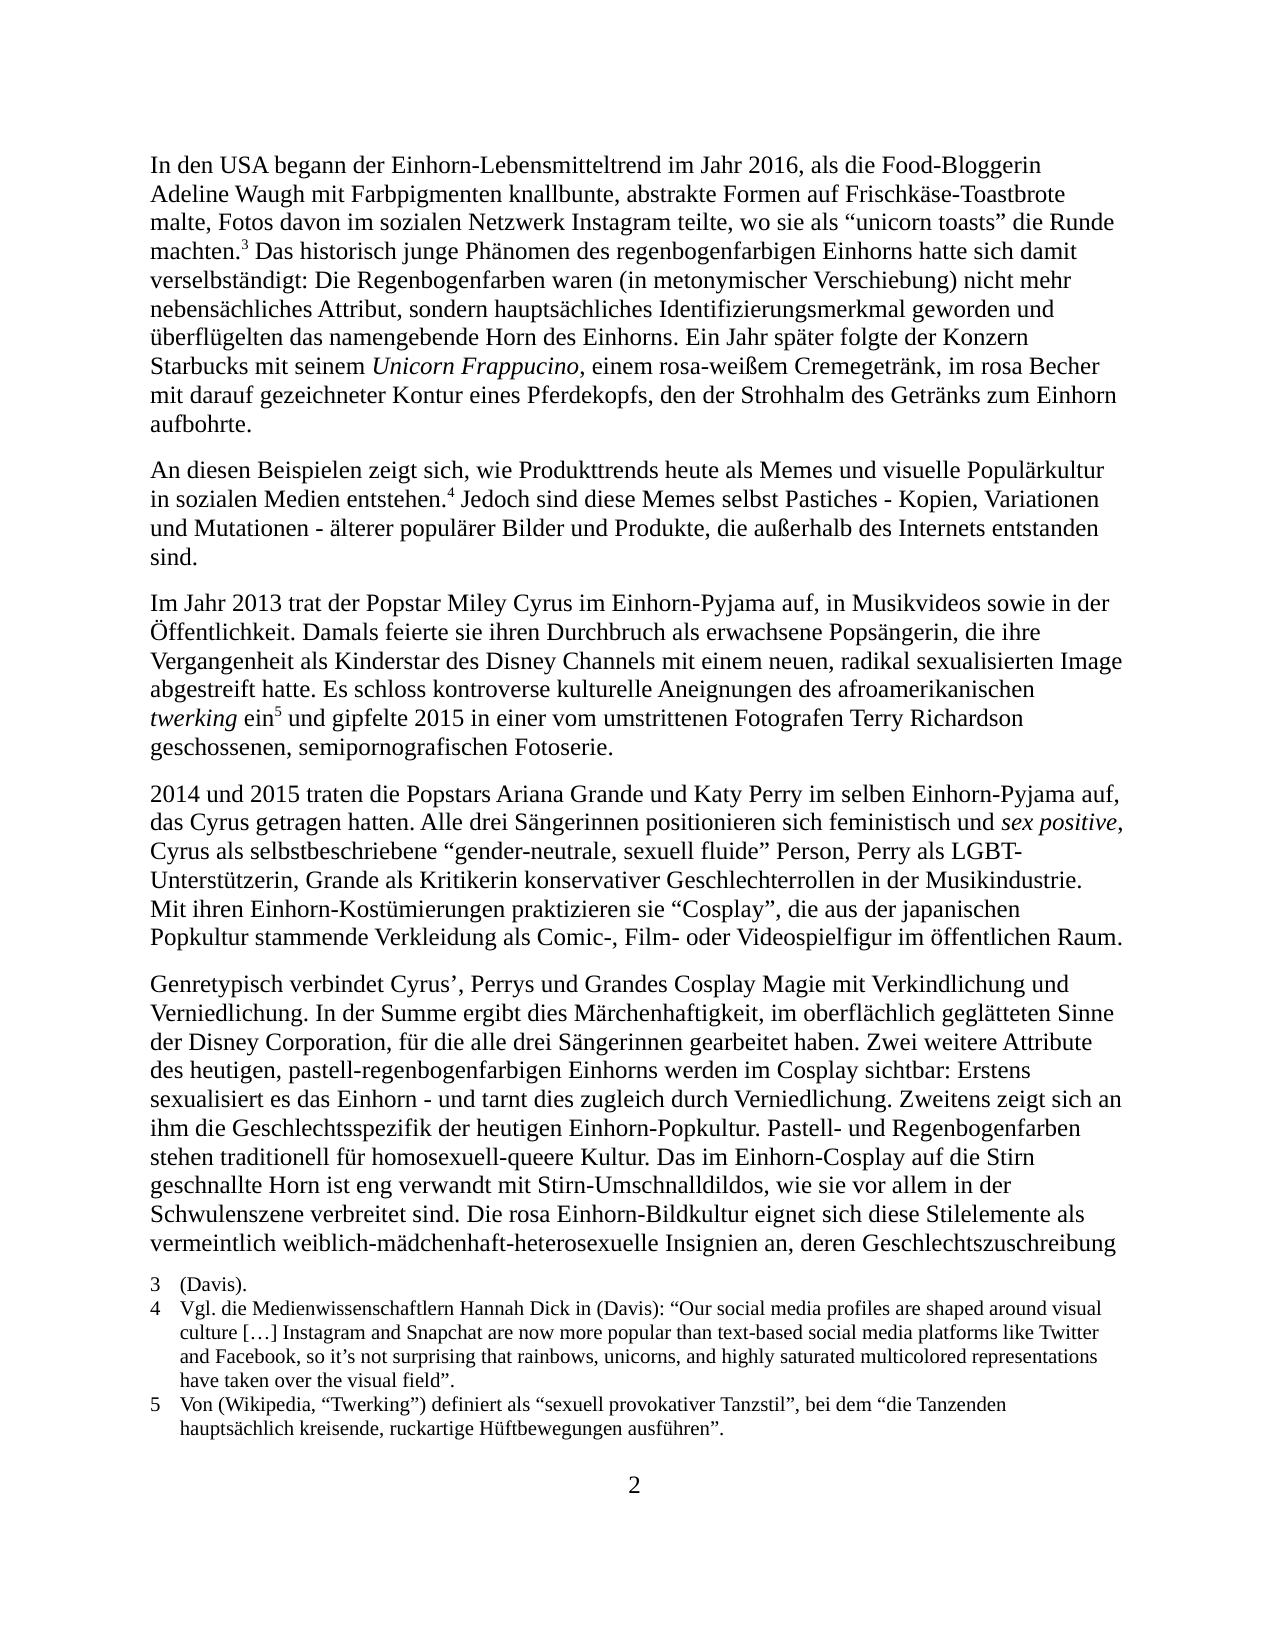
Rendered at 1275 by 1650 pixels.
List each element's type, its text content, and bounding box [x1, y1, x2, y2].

text 2014 und 2015 traten die Popstars Ariana Grande und Katy Perry im selben Einhorn-Pyjama auf, das Cyrus getragen hatten. Alle drei Sängerinnen positionieren sich feministisch und sex positive, Cyrus als selbstbeschriebene “gender-neutrale, sexuell fluide” Person, Perry als LGBT-Unterstützerin, Grande als Kritikerin konservativer Geschlechterrollen in der Musikindustrie. Mit ihren Einhorn-Kostümierungen praktizieren sie “Cosplay”, die aus der japanischen Popkultur stammende Verkleidung als Comic-, Film- oder Videospielfigur im öffentlichen Raum. [150, 779, 1125, 951]
text (Davis). [150, 1272, 1125, 1296]
text An diesen Beispielen zeigt sich, wie Produkttrends heute als Memes und visuelle Populärkultur in sozialen Medien entstehen. Jedoch sind diese Memes selbst Pastiches - Kopien, Variationen und Mutationen - älterer populärer Bilder und Produkte, die außerhalb des Internets entstanden sind. [150, 455, 1125, 570]
text Vgl. die Medienwissenschaftlern Hannah Dick in (Davis): “Our social media profiles are shaped around visual culture […] Instagram and Snapchat are now more popular than text-based social media platforms like Twitter and Facebook, so it’s not surprising that rainbows, unicorns, and highly saturated multicolored representations have taken over the visual field”. [150, 1296, 1125, 1392]
text In den USA begann der Einhorn-Lebensmitteltrend im Jahr 2016, als die Food-Bloggerin Adeline Waugh mit Farbpigmenten knallbunte, abstrakte Formen auf Frischkäse-Toastbrote malte, Fotos davon im sozialen Netzwerk Instagram teilte, wo sie als “unicorn toasts” die Runde machten. Das historisch junge Phänomen des regenbogenfarbigen Einhorns hatte sich damit verselbständigt: Die Regenbogenfarben waren (in metonymischer Verschiebung) nicht mehr nebensächliches Attribut, sondern hauptsächliches Identifizierungsmerkmal geworden und überflügelten das namengebende Horn des Einhorns. Ein Jahr später folgte der Konzern Starbucks mit seinem Unicorn Frappucino, einem rosa-weißem Cremegetränk, im rosa Becher mit darauf gezeichneter Kontur eines Pferdekopfs, den der Strohhalm des Getränks zum Einhorn aufbohrte. [150, 150, 1125, 437]
text Von (Wikipedia, “Twerking”) definiert als “sexuell provokativer Tanzstil”, bei dem “die Tanzenden hauptsächlich kreisende, ruckartige Hüftbewegungen ausführen”. [150, 1392, 1125, 1440]
text Genretypisch verbindet Cyrus’, Perrys und Grandes Cosplay Magie mit Verkindlichung und Verniedlichung. In der Summe ergibt dies Märchenhaftigkeit, im oberflächlich geglätteten Sinne der Disney Corporation, für die alle drei Sängerinnen gearbeitet haben. Zwei weitere Attribute des heutigen, pastell-regenbogenfarbigen Einhorns werden im Cosplay sichtbar: Erstens sexualisiert es das Einhorn - und tarnt dies zugleich durch Verniedlichung. Zweitens zeigt sich an ihm die Geschlechtsspezifik der heutigen Einhorn-Popkultur. Pastell- und Regenbogenfarben stehen traditionell für homosexuell-queere Kultur. Das im Einhorn-Cosplay auf die Stirn geschnallte Horn ist eng verwandt mit Stirn-Umschnalldildos, wie sie vor allem in der Schwulenszene verbreitet sind. Die rosa Einhorn-Bildkultur eignet sich diese Stilelemente als vermeintlich weiblich-mädchenhaft-heterosexuelle Insignien an, deren Geschlechtszuschreibung [150, 969, 1125, 1257]
text Im Jahr 2013 trat der Popstar Miley Cyrus im Einhorn-Pyjama auf, in Musikvideos sowie in der Öffentlichkeit. Damals feierte sie ihren Durchbruch als erwachsene Popsängerin, die ihre Vergangenheit als Kinderstar des Disney Channels mit einem neuen, radikal sexualisierten Image abgestreift hatte. Es schloss kontroverse kulturelle Aneignungen des afroamerikanischen twerking ein und gipfelte 2015 in einer vom umstrittenen Fotografen Terry Richardson geschossenen, semipornografischen Fotoserie. [150, 588, 1125, 761]
